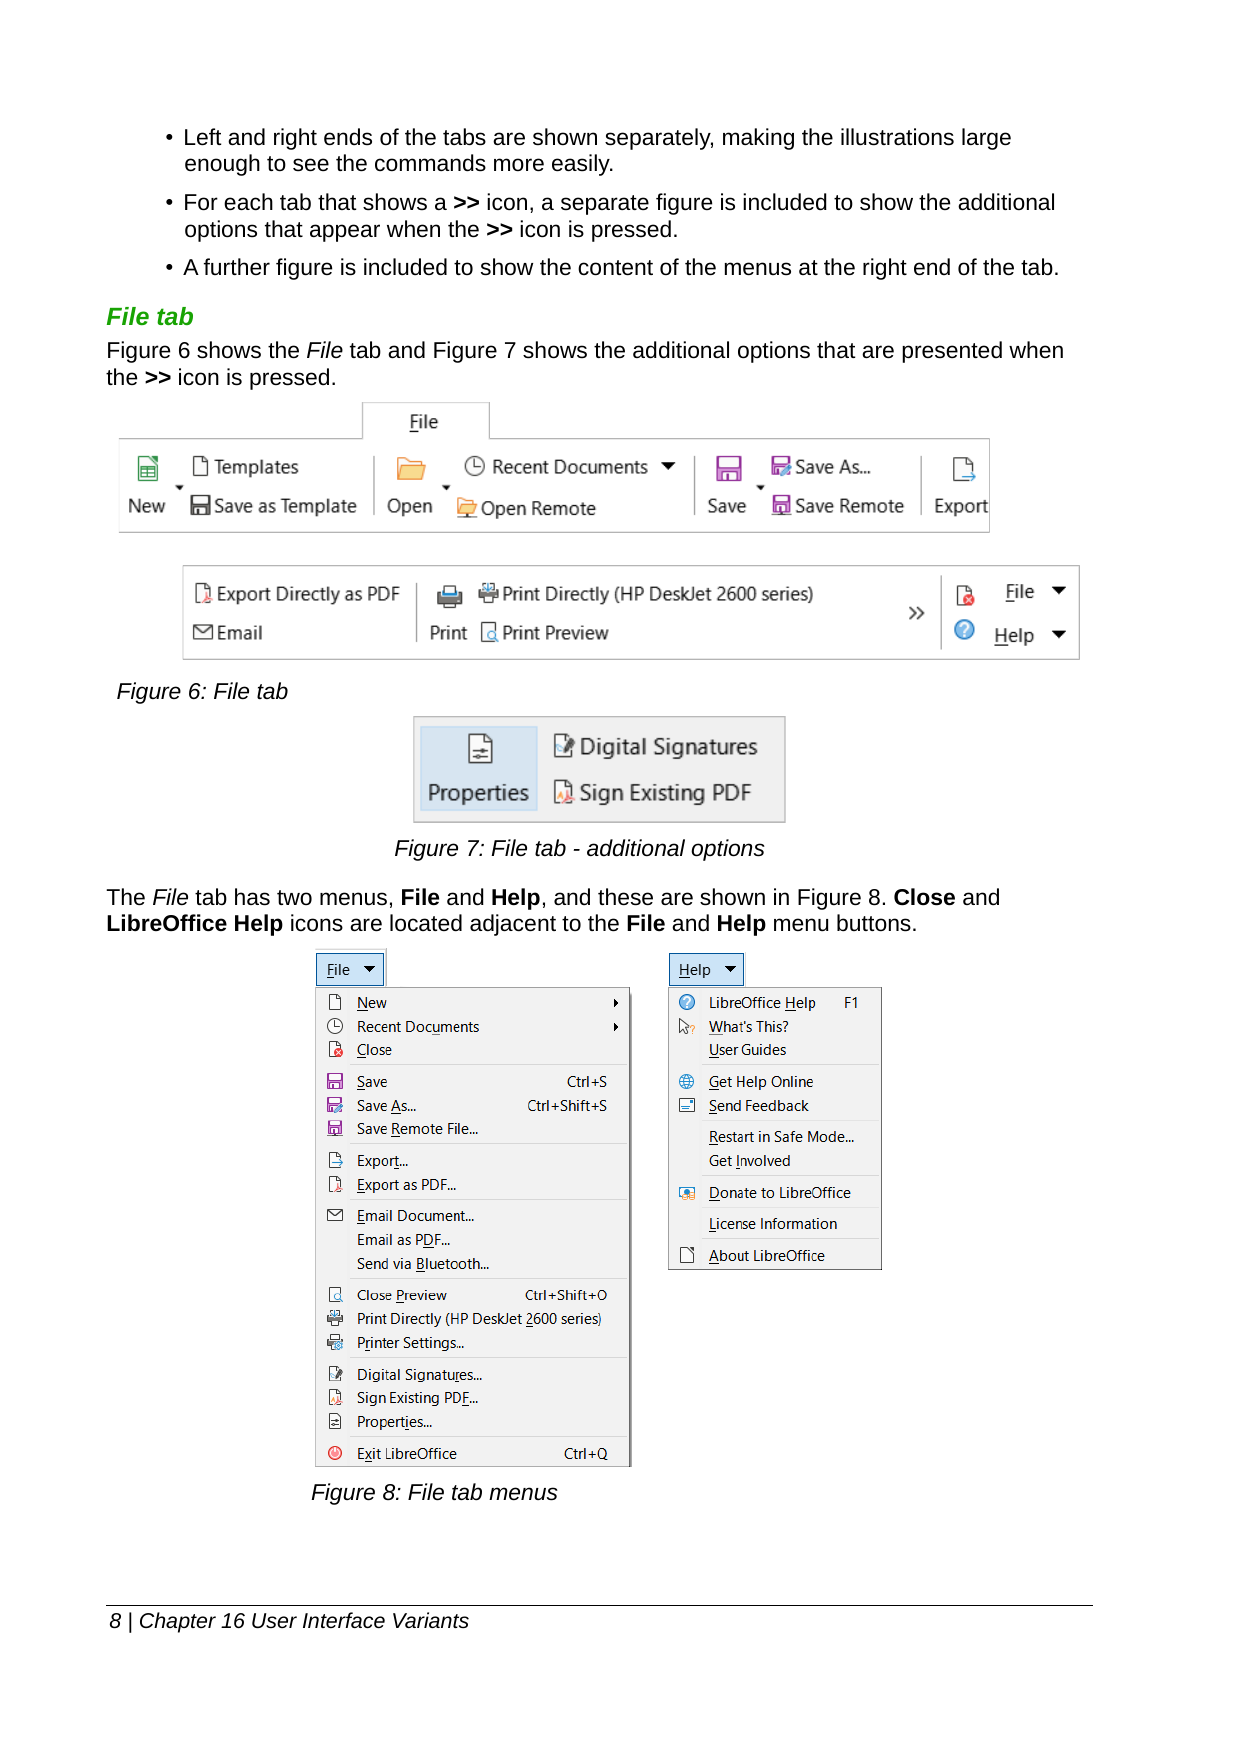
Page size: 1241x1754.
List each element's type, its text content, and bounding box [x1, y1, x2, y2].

text Figure 7: File tab - additional options [394, 835, 805, 861]
picture [413, 716, 786, 823]
text Figure 6: File tab [116, 678, 1082, 704]
text Figure 8: File tab menus [311, 1479, 888, 1506]
list Left and right ends of the tabs are shown separately, making the illustrations large enough to see the commands more easily. [162, 121, 1093, 177]
list For each tab that shows a >> icon, a separate figure is included to show the additional options that appear when the >> icon is pressed. [162, 186, 1093, 242]
list A further figure is included to show the content of the menus at the right end of the tab. [162, 251, 1093, 284]
subtitle File tab [106, 302, 1093, 331]
text The File tab has two menus, File and Help, and these are shown in Figure 8. Close and LibreOffice Help icons are located adjacent to the File and Help menu buttons. [106, 883, 1093, 936]
text Figure 6 shows the File tab and Figure 7 shows the additional options that are presented when the >> icon is pressed. [106, 337, 1093, 390]
picture [118, 402, 1081, 666]
picture [315, 948, 884, 1467]
